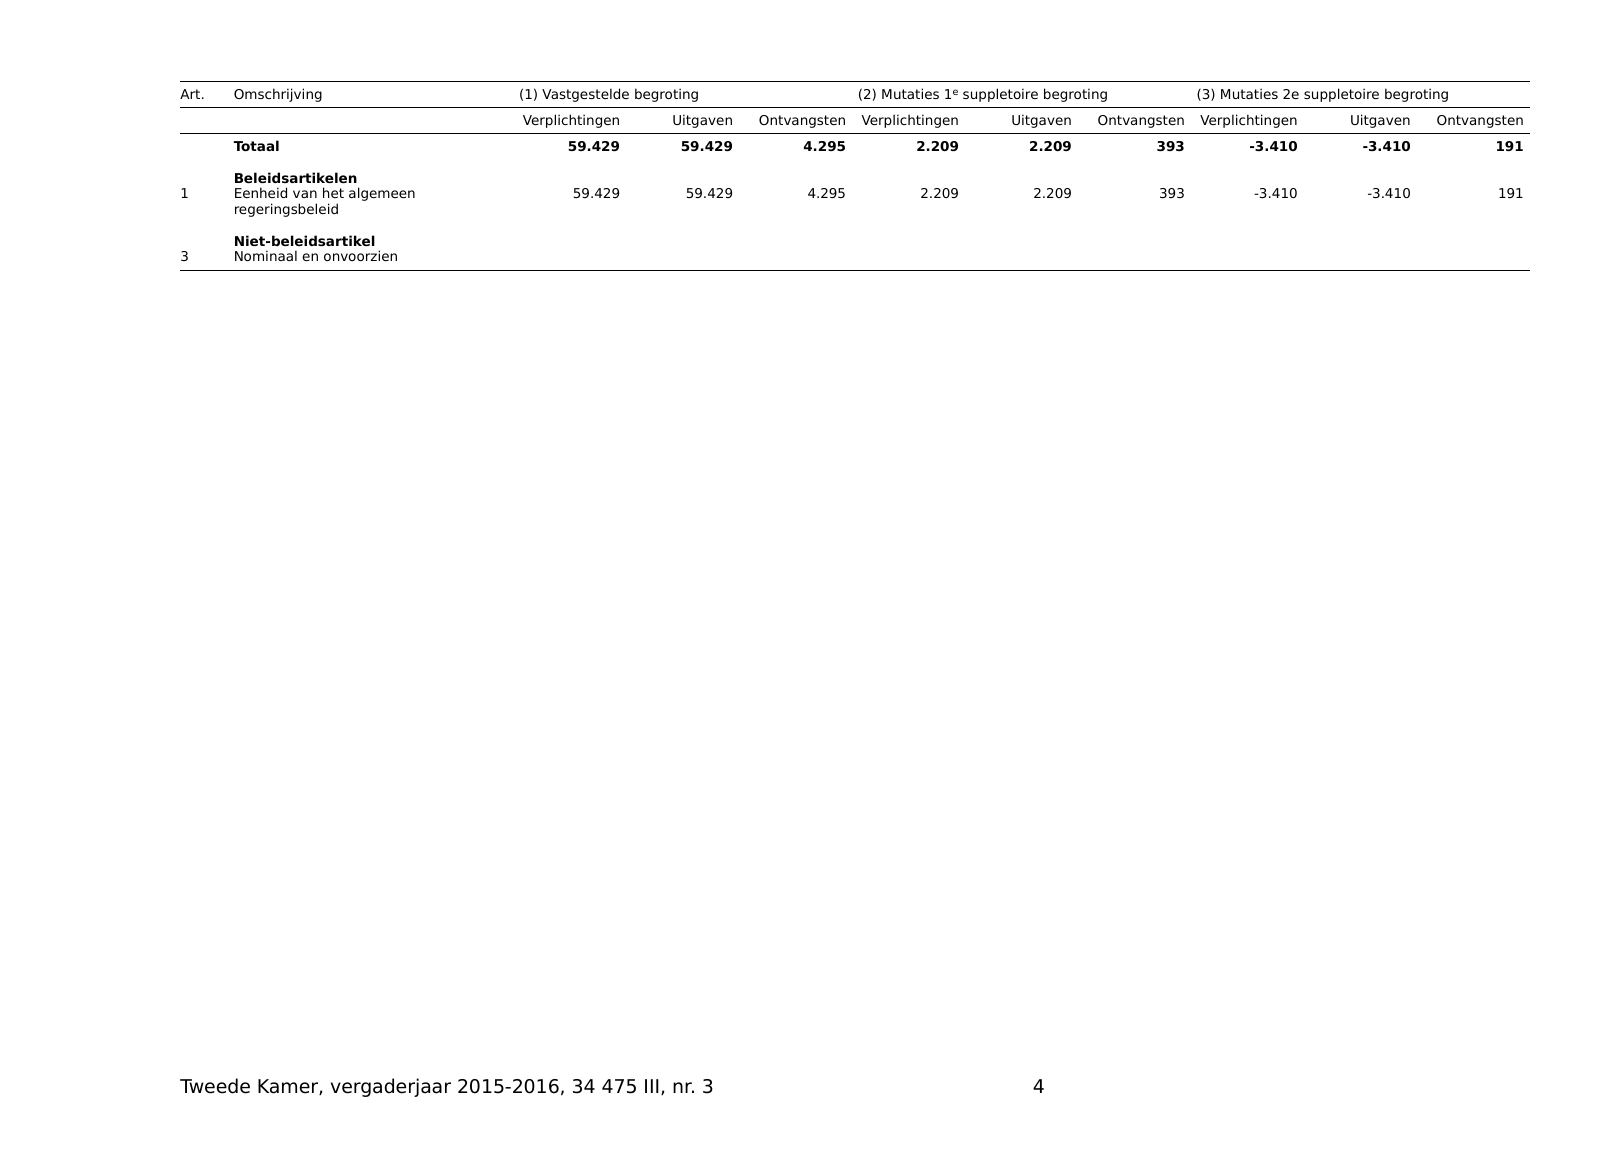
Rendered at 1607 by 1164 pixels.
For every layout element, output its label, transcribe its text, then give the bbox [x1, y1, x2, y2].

table_cell [1304, 155, 1416, 170]
table_cell [739, 170, 852, 186]
table_cell [513, 249, 626, 269]
table_cell 2.209 [852, 186, 965, 218]
table_cell 191 [1416, 134, 1529, 155]
table_cell [1304, 170, 1416, 186]
table_cell -3.410 [1304, 134, 1416, 155]
table_cell [513, 218, 626, 233]
table_cell [1078, 155, 1191, 170]
table_cell [626, 218, 739, 233]
table_cell Eenheid van het algemeen regeringsbeleid [228, 186, 513, 218]
table_cell Ontvangsten [1078, 108, 1191, 133]
table_cell [626, 249, 739, 269]
table_cell [1078, 249, 1191, 269]
table_header Omschrijving [228, 82, 513, 107]
table_cell [852, 155, 965, 170]
table_cell [513, 155, 626, 170]
table_cell [180, 108, 228, 133]
table_cell [228, 155, 513, 170]
table_cell 2.209 [965, 186, 1078, 218]
table_cell 4.295 [739, 186, 852, 218]
table_cell [739, 155, 852, 170]
table_cell [180, 155, 228, 170]
table_cell [180, 218, 228, 233]
table_cell -3.410 [1191, 134, 1303, 155]
table_cell Uitgaven [626, 108, 739, 133]
table_header (1) Vastgestelde begroting [513, 82, 852, 107]
table_cell [965, 233, 1078, 249]
table_cell [1191, 218, 1303, 233]
table_cell Beleidsartikelen [228, 170, 513, 186]
table_cell 393 [1078, 186, 1191, 218]
table_cell [1078, 218, 1191, 233]
table_cell 1 [180, 186, 228, 218]
table_cell [1304, 249, 1416, 269]
table_cell [1191, 155, 1303, 170]
table_cell Totaal [228, 134, 513, 155]
table_cell [965, 218, 1078, 233]
table_cell [228, 108, 513, 133]
table_cell [1416, 218, 1529, 233]
table_cell Verplichtingen [1191, 108, 1303, 133]
table_cell [1416, 170, 1529, 186]
table_cell Nominaal en onvoorzien [228, 249, 513, 269]
table_cell [228, 218, 513, 233]
table_cell -3.410 [1304, 186, 1416, 218]
table_cell Ontvangsten [1416, 108, 1529, 133]
table_cell [1304, 233, 1416, 249]
table_cell [739, 233, 852, 249]
table_header (2) Mutaties 1e suppletoire begroting [852, 82, 1191, 107]
table_cell Uitgaven [965, 108, 1078, 133]
table_cell 59.429 [626, 134, 739, 155]
table_cell Niet-beleidsartikel [228, 233, 513, 249]
table_cell Verplichtingen [852, 108, 965, 133]
table_cell [852, 218, 965, 233]
table_cell [1304, 218, 1416, 233]
table_cell 2.209 [852, 134, 965, 155]
table_cell [852, 170, 965, 186]
table_cell [513, 233, 626, 249]
table_cell Ontvangsten [739, 108, 852, 133]
table_cell 59.429 [626, 186, 739, 218]
table_cell [626, 233, 739, 249]
table_header (3) Mutaties 2e suppletoire begroting [1191, 82, 1529, 107]
table_cell Uitgaven [1304, 108, 1416, 133]
table_cell [965, 249, 1078, 269]
table_cell 3 [180, 249, 228, 269]
table_cell [739, 218, 852, 233]
table_cell -3.410 [1191, 186, 1303, 218]
table_cell [1078, 170, 1191, 186]
table_cell 59.429 [513, 134, 626, 155]
table_cell 393 [1078, 134, 1191, 155]
table_cell [180, 170, 228, 186]
table_cell [1416, 155, 1529, 170]
table_cell [739, 249, 852, 269]
table_cell [1191, 249, 1303, 269]
table_cell [513, 170, 626, 186]
table_cell [180, 233, 228, 249]
table_cell [1191, 233, 1303, 249]
table_cell 59.429 [513, 186, 626, 218]
table_header Art. [180, 82, 228, 107]
table_cell Verplichtingen [513, 108, 626, 133]
table_cell [965, 155, 1078, 170]
table_cell 4.295 [739, 134, 852, 155]
table_cell [180, 134, 228, 155]
table_cell 2.209 [965, 134, 1078, 155]
table_cell [1416, 233, 1529, 249]
table_cell [1191, 170, 1303, 186]
table_cell [626, 170, 739, 186]
table_cell [1416, 249, 1529, 269]
table_cell [626, 155, 739, 170]
table_cell 191 [1416, 186, 1529, 218]
table_cell [852, 233, 965, 249]
table_cell [852, 249, 965, 269]
table_cell [1078, 233, 1191, 249]
table_cell [965, 170, 1078, 186]
